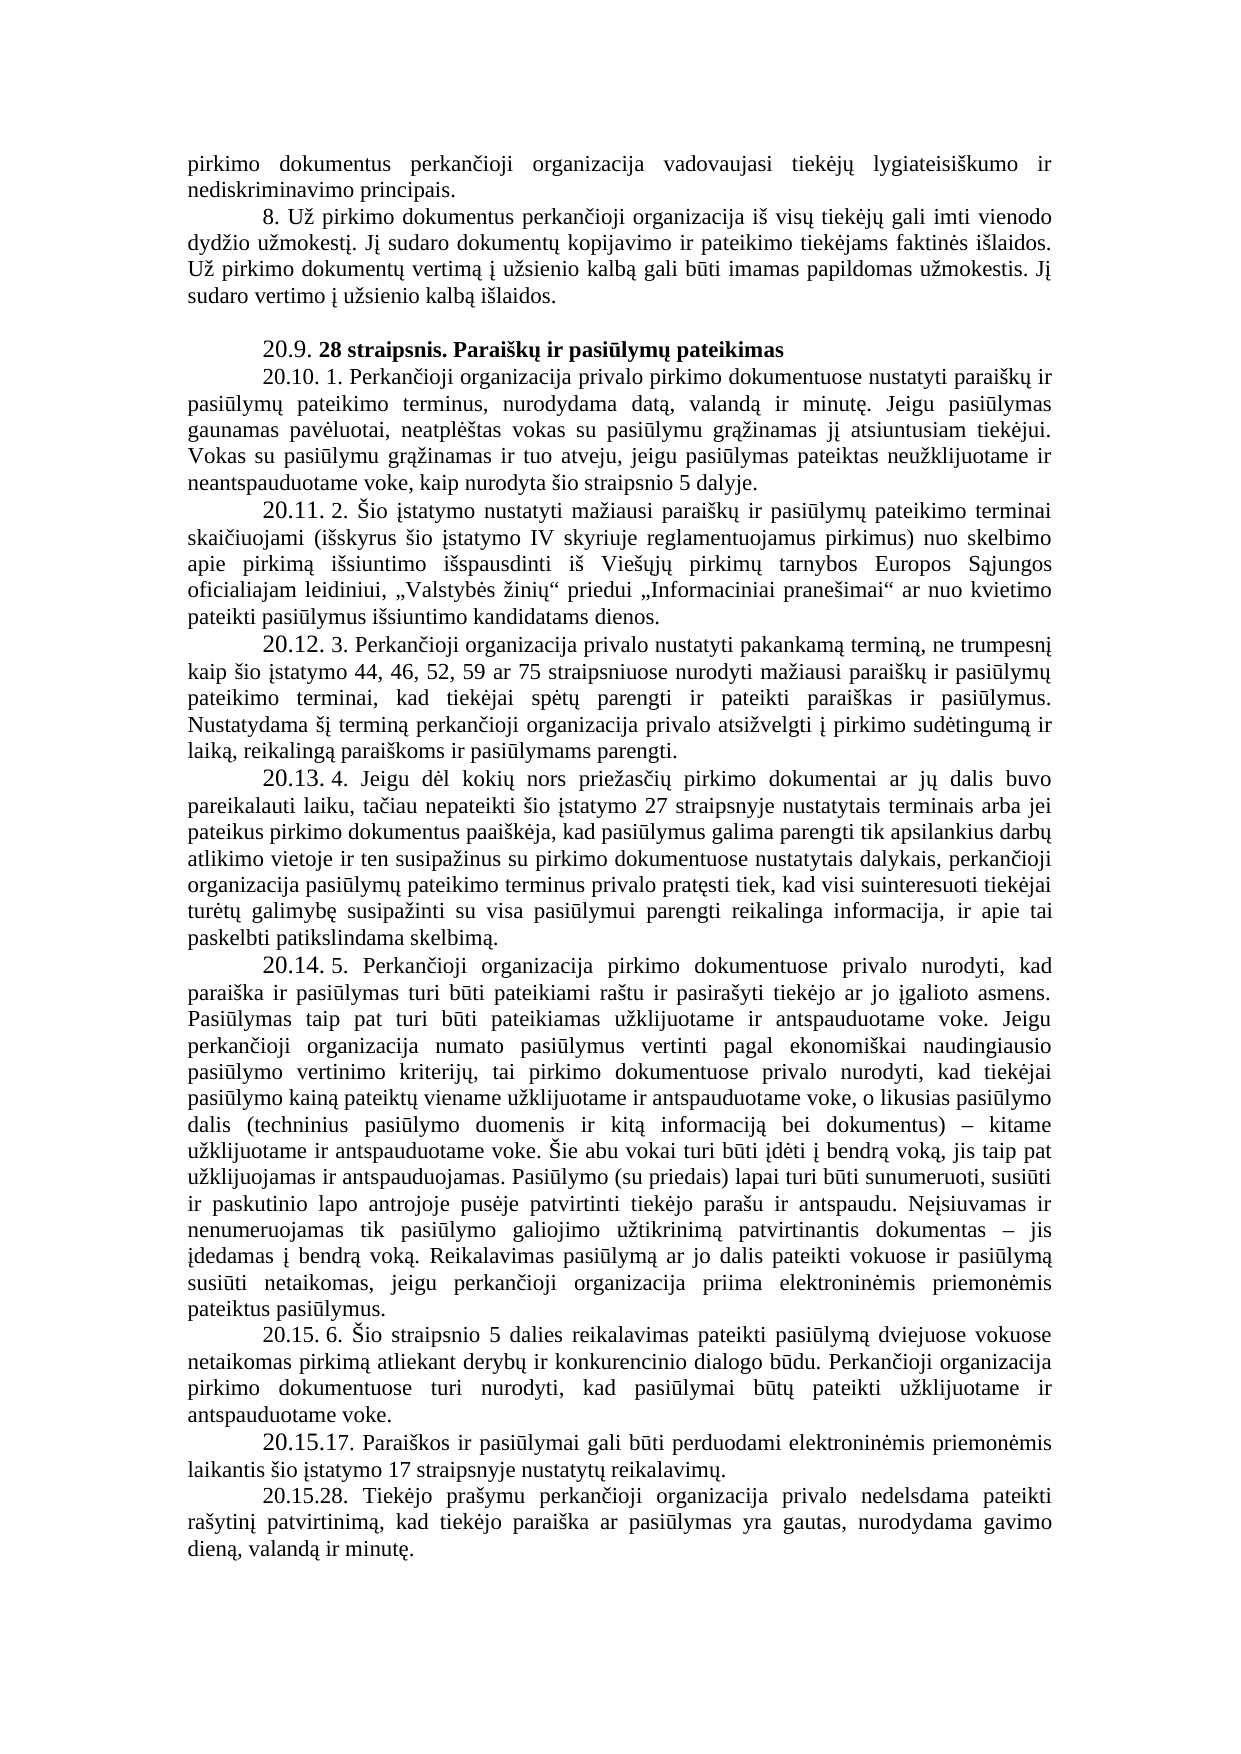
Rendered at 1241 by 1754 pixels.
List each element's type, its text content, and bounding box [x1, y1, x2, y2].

subtitle 1. Perkančioji organizacija privalo pirkimo dokumentuose nustatyti paraiškų ir pasiūlymų pateikimo terminus, nurodydama datą, valandą ir minutę. Jeigu pasiūlymas gaunamas pavėluotai, neatplėštas vokas su pasiūlymu grąžinamas jį atsiuntusiam tiekėjui. Vokas su pasiūlymu grąžinamas ir tuo atveju, jeigu pasiūlymas pateiktas neužklijuotame ir neantspauduotame voke, kaip nurodyta šio straipsnio 5 dalyje. [187, 363, 1053, 495]
subtitle 6. Šio straipsnio 5 dalies reikalavimas pateikti pasiūlymą dviejuose vokuose netaikomas pirkimą atliekant derybų ir konkurencinio dialogo būdu. Perkančioji organizacija pirkimo dokumentuose turi nurodyti, kad pasiūlymai būtų pateikti užklijuotame ir antspauduotame voke. [187, 1322, 1053, 1427]
text pirkimo dokumentus perkančioji organizacija vadovaujasi tiekėjų lygiateisiškumo ir nediskriminavimo principais. [187, 150, 1053, 203]
text 8. Už pirkimo dokumentus perkančioji organizacija iš visų tiekėjų gali imti vienodo dydžio užmokestį. Jį sudaro dokumentų kopijavimo ir pateikimo tiekėjams faktinės išlaidos. Už pirkimo dokumentų vertimą į užsienio kalbą gali būti imamas papildomas užmokestis. Jį sudaro vertimo į užsienio kalbą išlaidos. [187, 203, 1053, 308]
subtitle 5. Perkančioji organizacija pirkimo dokumentuose privalo nurodyti, kad paraiška ir pasiūlymas turi būti pateikiami raštu ir pasirašyti tiekėjo ar jo įgalioto asmens. Pasiūlymas taip pat turi būti pateikiamas užklijuotame ir antspauduotame voke. Jeigu perkančioji organizacija numato pasiūlymus vertinti pagal ekonomiškai naudingiausio pasiūlymo vertinimo kriterijų, tai pirkimo dokumentuose privalo nurodyti, kad tiekėjai pasiūlymo kainą pateiktų viename užklijuotame ir antspauduotame voke, o likusias pasiūlymo dalis (techninius pasiūlymo duomenis ir kitą informaciją bei dokumentus) – kitame užklijuotame ir antspauduotame voke. Šie abu vokai turi būti įdėti į bendrą voką, jis taip pat užklijuojamas ir antspauduojamas. Pasiūlymo (su priedais) lapai turi būti sunumeruoti, susiūti ir paskutinio lapo antrojoje pusėje patvirtinti tiekėjo parašu ir antspaudu. Neįsiuvamas ir nenumeruojamas tik pasiūlymo galiojimo užtikrinimą patvirtinantis dokumentas – jis įdedamas į bendrą voką. Reikalavimas pasiūlymą ar jo dalis pateikti vokuose ir pasiūlymą susiūti netaikomas, jeigu perkančioji organizacija priima elektroninėmis priemonėmis pateiktus pasiūlymus. [187, 950, 1053, 1322]
subtitle 7. Paraiškos ir pasiūlymai gali būti perduodami elektroninėmis priemonėmis laikantis šio įstatymo 17 straipsnyje nustatytų reikalavimų. [187, 1427, 1053, 1482]
subtitle 28 straipsnis. Paraiškų ir pasiūlymų pateikimas [187, 334, 1053, 363]
subtitle 4. Jeigu dėl kokių nors priežasčių pirkimo dokumentai ar jų dalis buvo pareikalauti laiku, tačiau nepateikti šio įstatymo 27 straipsnyje nustatytais terminais arba jei pateikus pirkimo dokumentus paaiškėja, kad pasiūlymus galima parengti tik apsilankius darbų atlikimo vietoje ir ten susipažinus su pirkimo dokumentuose nustatytais dalykais, perkančioji organizacija pasiūlymų pateikimo terminus privalo pratęsti tiek, kad visi suinteresuoti tiekėjai turėtų galimybę susipažinti su visa pasiūlymui parengti reikalinga informacija, ir apie tai paskelbti patikslindama skelbimą. [187, 763, 1053, 950]
subtitle 8. Tiekėjo prašymu perkančioji organizacija privalo nedelsdama pateikti rašytinį patvirtinimą, kad tiekėjo paraiška ar pasiūlymas yra gautas, nurodydama gavimo dieną, valandą ir minutę. [187, 1482, 1053, 1561]
subtitle 3. Perkančioji organizacija privalo nustatyti pakankamą terminą, ne trumpesnį kaip šio įstatymo 44, 46, 52, 59 ar 75 straipsniuose nurodyti mažiausi paraiškų ir pasiūlymų pateikimo terminai, kad tiekėjai spėtų parengti ir pateikti paraiškas ir pasiūlymus. Nustatydama šį terminą perkančioji organizacija privalo atsižvelgti į pirkimo sudėtingumą ir laiką, reikalingą paraiškoms ir pasiūlymams parengti. [187, 629, 1053, 763]
subtitle 2. Šio įstatymo nustatyti mažiausi paraiškų ir pasiūlymų pateikimo terminai skaičiuojami (išskyrus šio įstatymo IV skyriuje reglamentuojamus pirkimus) nuo skelbimo apie pirkimą išsiuntimo išspausdinti iš Viešųjų pirkimų tarnybos Europos Sąjungos oficialiajam leidiniui, „Valstybės žinių“ priedui „Informaciniai pranešimai“ ar nuo kvietimo pateikti pasiūlymus išsiuntimo kandidatams dienos. [187, 495, 1053, 629]
